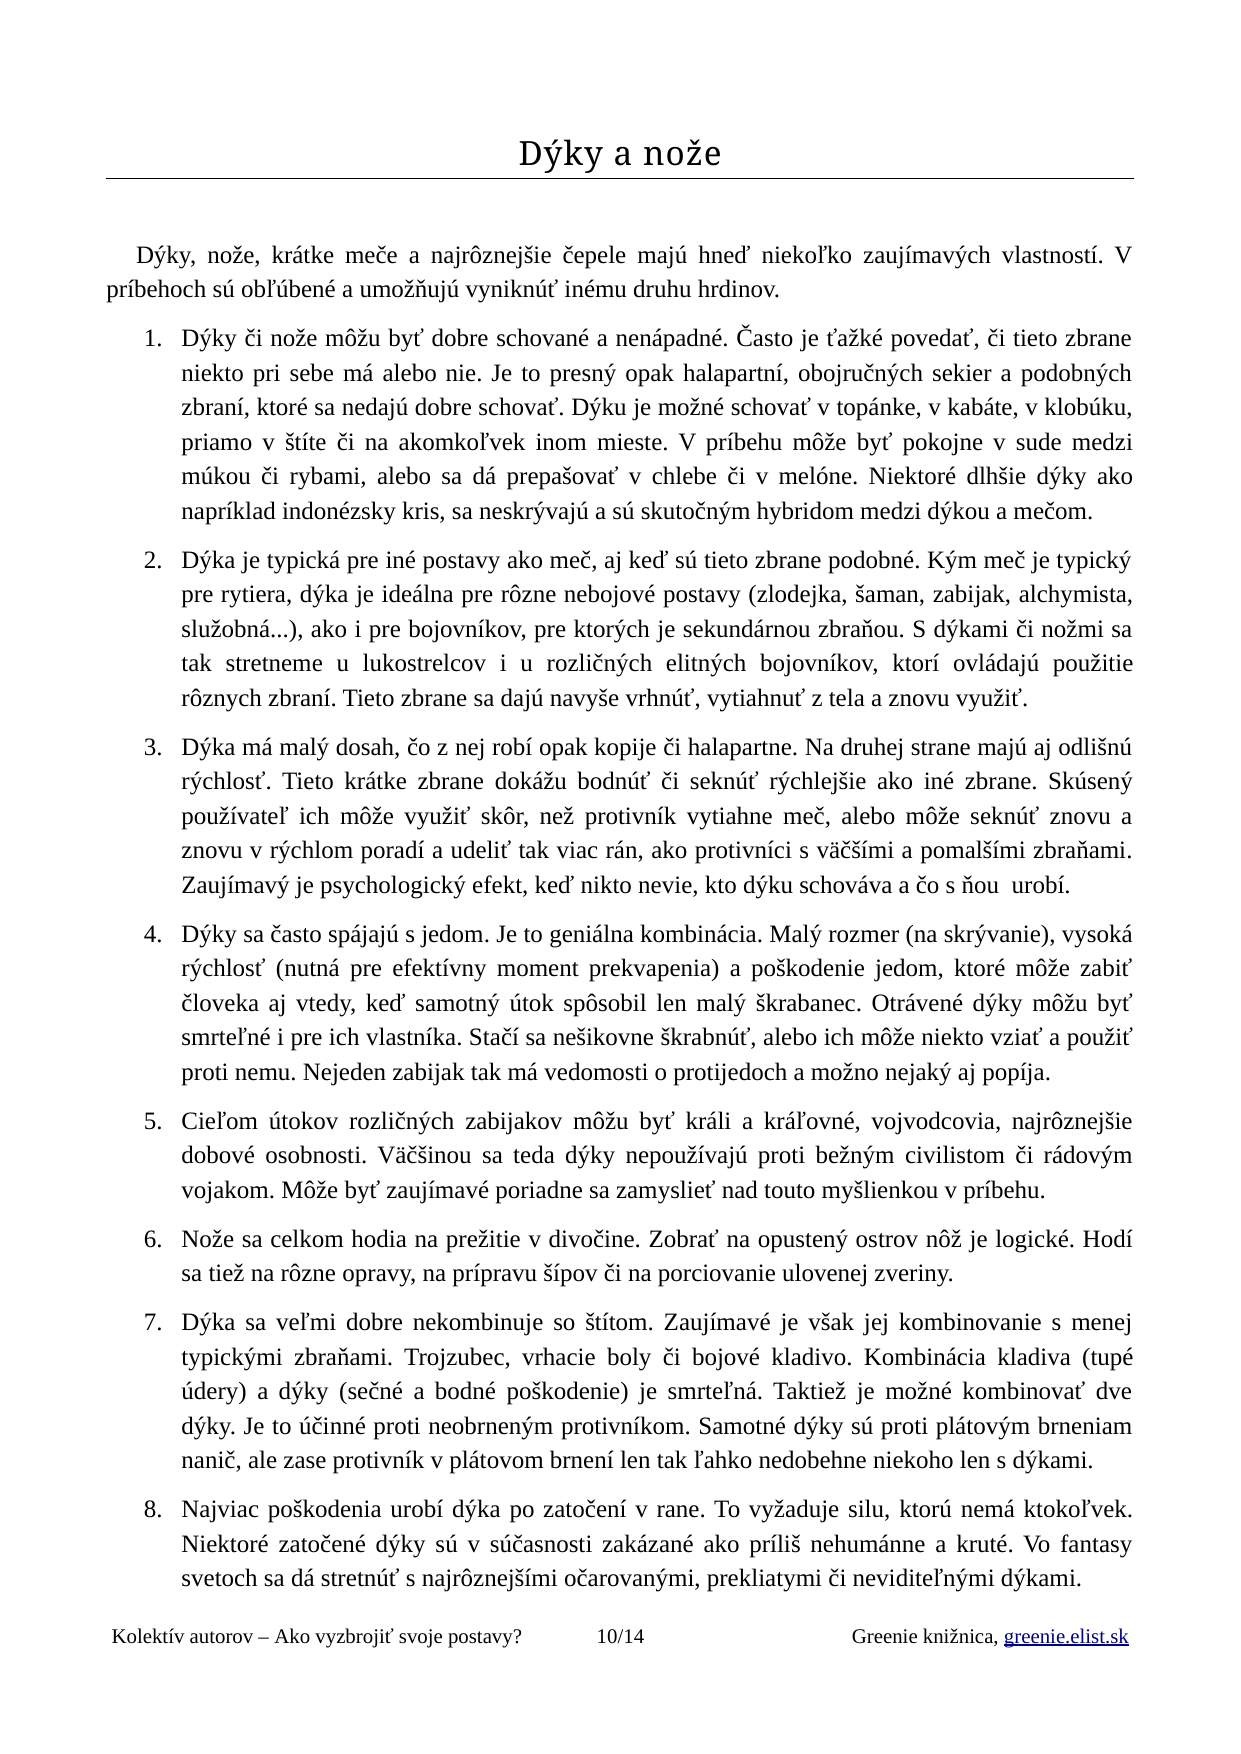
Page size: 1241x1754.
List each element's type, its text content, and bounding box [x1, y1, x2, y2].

list Dýky sa často spájajú s jedom. Je to geniálna kombinácia. Malý rozmer (na skrývanie), vysoká rýchlosť (nutná pre efektívny moment prekvapenia) a poškodenie jedom, ktoré môže zabiť človeka aj vtedy, keď samotný útok spôsobil len malý škrabanec. Otrávené dýky môžu byť smrteľné i pre ich vlastníka. Stačí sa nešikovne škrabnúť, alebo ich môže niekto vziať a použiť proti nemu. Nejeden zabijak tak má vedomosti o protijedoch a možno nejaký aj popíja. [144, 919, 1134, 1086]
subtitle Dýky a nože [106, 127, 1134, 178]
list Nože sa celkom hodia na prežitie v divočine. Zobrať na opustený ostrov nôž je logické. Hodí sa tiež na rôzne opravy, na prípravu šípov či na porciovanie ulovenej zveriny. [144, 1224, 1134, 1287]
text Dýky, nože, krátke meče a najrôznejšie čepele majú hneď niekoľko zaujímavých vlastností. V príbehoch sú obľúbené a umožňujú vyniknúť inému druhu hrdinov. [106, 240, 1134, 303]
list Dýka má malý dosah, čo z nej robí opak kopije či halapartne. Na druhej strane majú aj odlišnú rýchlosť. Tieto krátke zbrane dokážu bodnúť či seknúť rýchlejšie ako iné zbrane. Skúsený používateľ ich môže využiť skôr, než protivník vytiahne meč, alebo môže seknúť znovu a znovu v rýchlom poradí a udeliť tak viac rán, ako protivníci s väčšími a pomalšími zbraňami. Zaujímavý je psychologický efekt, keď nikto nevie, kto dýku schováva a čo s ňou urobí. [144, 732, 1134, 899]
list Cieľom útokov rozličných zabijakov môžu byť králi a kráľovné, vojvodcovia, najrôznejšie dobové osobnosti. Väčšinou sa teda dýky nepoužívajú proti bežným civilistom či rádovým vojakom. Môže byť zaujímavé poriadne sa zamyslieť nad touto myšlienkou v príbehu. [144, 1106, 1134, 1204]
list Dýky či nože môžu byť dobre schované a nenápadné. Často je ťažké povedať, či tieto zbrane niekto pri sebe má alebo nie. Je to presný opak halapartní, obojručných sekier a podobných zbraní, ktoré sa nedajú dobre schovať. Dýku je možné schovať v topánke, v kabáte, v klobúku, priamo v štíte či na akomkoľvek inom mieste. V príbehu môže byť pokojne v sude medzi múkou či rybami, alebo sa dá prepašovať v chlebe či v melóne. Niektoré dlhšie dýky ako napríklad indonézsky kris, sa neskrývajú a sú skutočným hybridom medzi dýkou a mečom. [144, 323, 1134, 525]
list Najviac poškodenia urobí dýka po zatočení v rane. To vyžaduje silu, ktorú nemá ktokoľvek. Niektoré zatočené dýky sú v súčasnosti zakázané ako príliš nehumánne a kruté. Vo fantasy svetoch sa dá stretnúť s najrôznejšími očarovanými, prekliatymi či neviditeľnými dýkami. [144, 1494, 1134, 1592]
list Dýka sa veľmi dobre nekombinuje so štítom. Zaujímavé je však jej kombinovanie s menej typickými zbraňami. Trojzubec, vrhacie boly či bojové kladivo. Kombinácia kladiva (tupé údery) a dýky (sečné a bodné poškodenie) je smrteľná. Taktiež je možné kombinovať dve dýky. Je to účinné proti neobrneným protivníkom. Samotné dýky sú proti plátovým brneniam nanič, ale zase protivník v plátovom brnení len tak ľahko nedobehne niekoho len s dýkami. [144, 1307, 1134, 1474]
list Dýka je typická pre iné postavy ako meč, aj keď sú tieto zbrane podobné. Kým meč je typický pre rytiera, dýka je ideálna pre rôzne nebojové postavy (zlodejka, šaman, zabijak, alchymista, služobná...), ako i pre bojovníkov, pre ktorých je sekundárnou zbraňou. S dýkami či nožmi sa tak stretneme u lukostrelcov i u rozličných elitných bojovníkov, ktorí ovládajú použitie rôznych zbraní. Tieto zbrane sa dajú navyše vrhnúť, vytiahnuť z tela a znovu využiť. [144, 545, 1134, 712]
